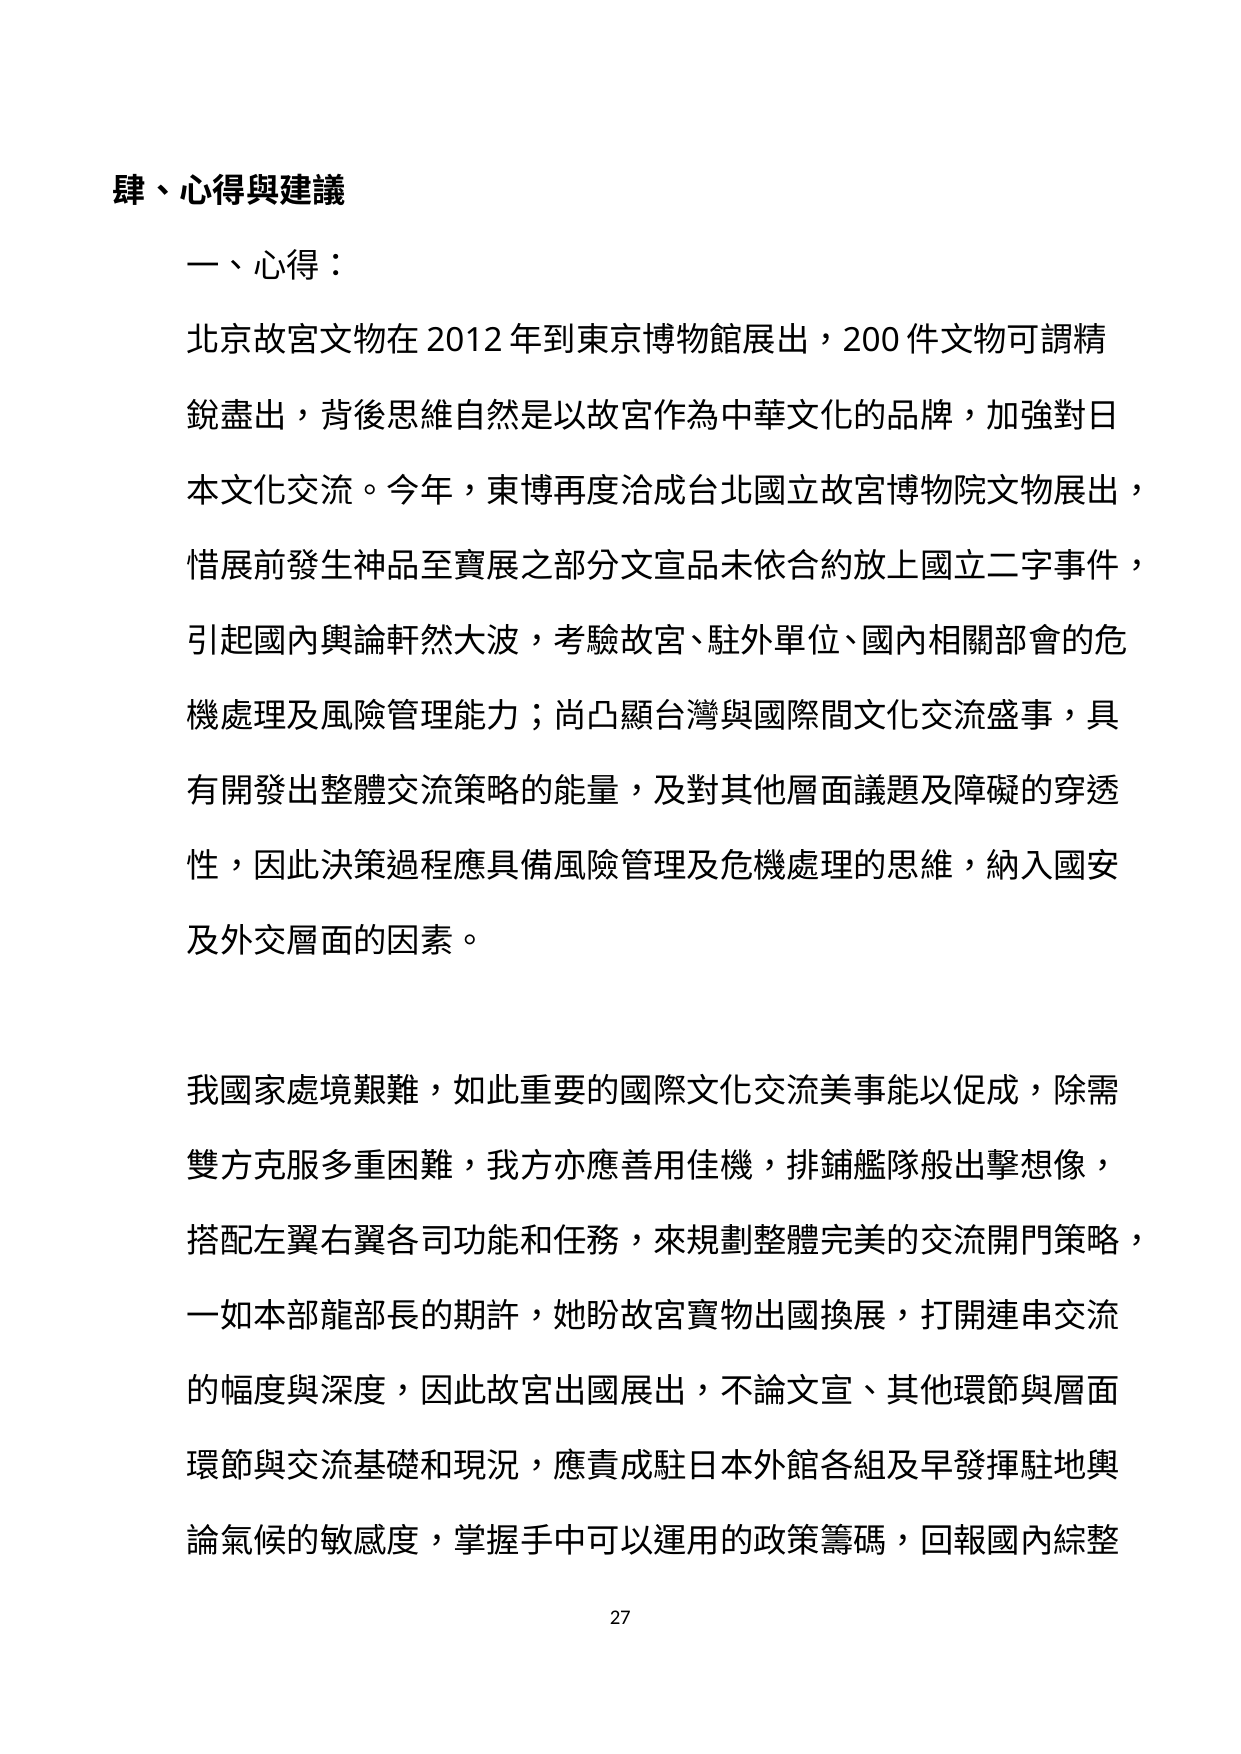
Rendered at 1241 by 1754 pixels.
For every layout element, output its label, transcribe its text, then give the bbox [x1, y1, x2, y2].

text 一、心得： [186, 225, 1128, 300]
text 北京故宮文物在2012年到東京博物館展出，200件文物可謂精銳盡出，背後思維自然是以故宮作為中華文化的品牌，加強對日本文化交流。今年，東博再度洽成台北國立故宮博物院文物展出，惜展前發生神品至寶展之部分文宣品未依合約放上國立二字事件，引起國內輿論軒然大波，考驗故宮、駐外單位、國內相關部會的危機處理及風險管理能力；尚凸顯台灣與國際間文化交流盛事，具有開發出整體交流策略的能量，及對其他層面議題及障礙的穿透性，因此決策過程應具備風險管理及危機處理的思維，納入國安及外交層面的因素。 [186, 300, 1128, 975]
text 肆、心得與建議 [112, 150, 1128, 225]
text 我國家處境艱難，如此重要的國際文化交流美事能以促成，除需雙方克服多重困難，我方亦應善用佳機，排鋪艦隊般出擊想像，搭配左翼右翼各司功能和任務，來規劃整體完美的交流開門策略，一如本部龍部長的期許，她盼故宮寶物出國換展，打開連串交流的幅度與深度，因此故宮出國展出，不論文宣、其他環節與層面環節與交流基礎和現況，應責成駐日本外館各組及早發揮駐地輿論氣候的敏感度，掌握手中可以運用的政策籌碼，回報國內綜整考量運用，從國安戰略制高點進行全面性掌握與理解後研擬跨域整體配套戰略，以利打通日本社會更多環節，營造更強的好感及對我支持度，國內外交、僑務、文化、經貿、觀光等相關單位亦可更積極參與、建立橫向協調與對話的平台。 [186, 1050, 1128, 1575]
